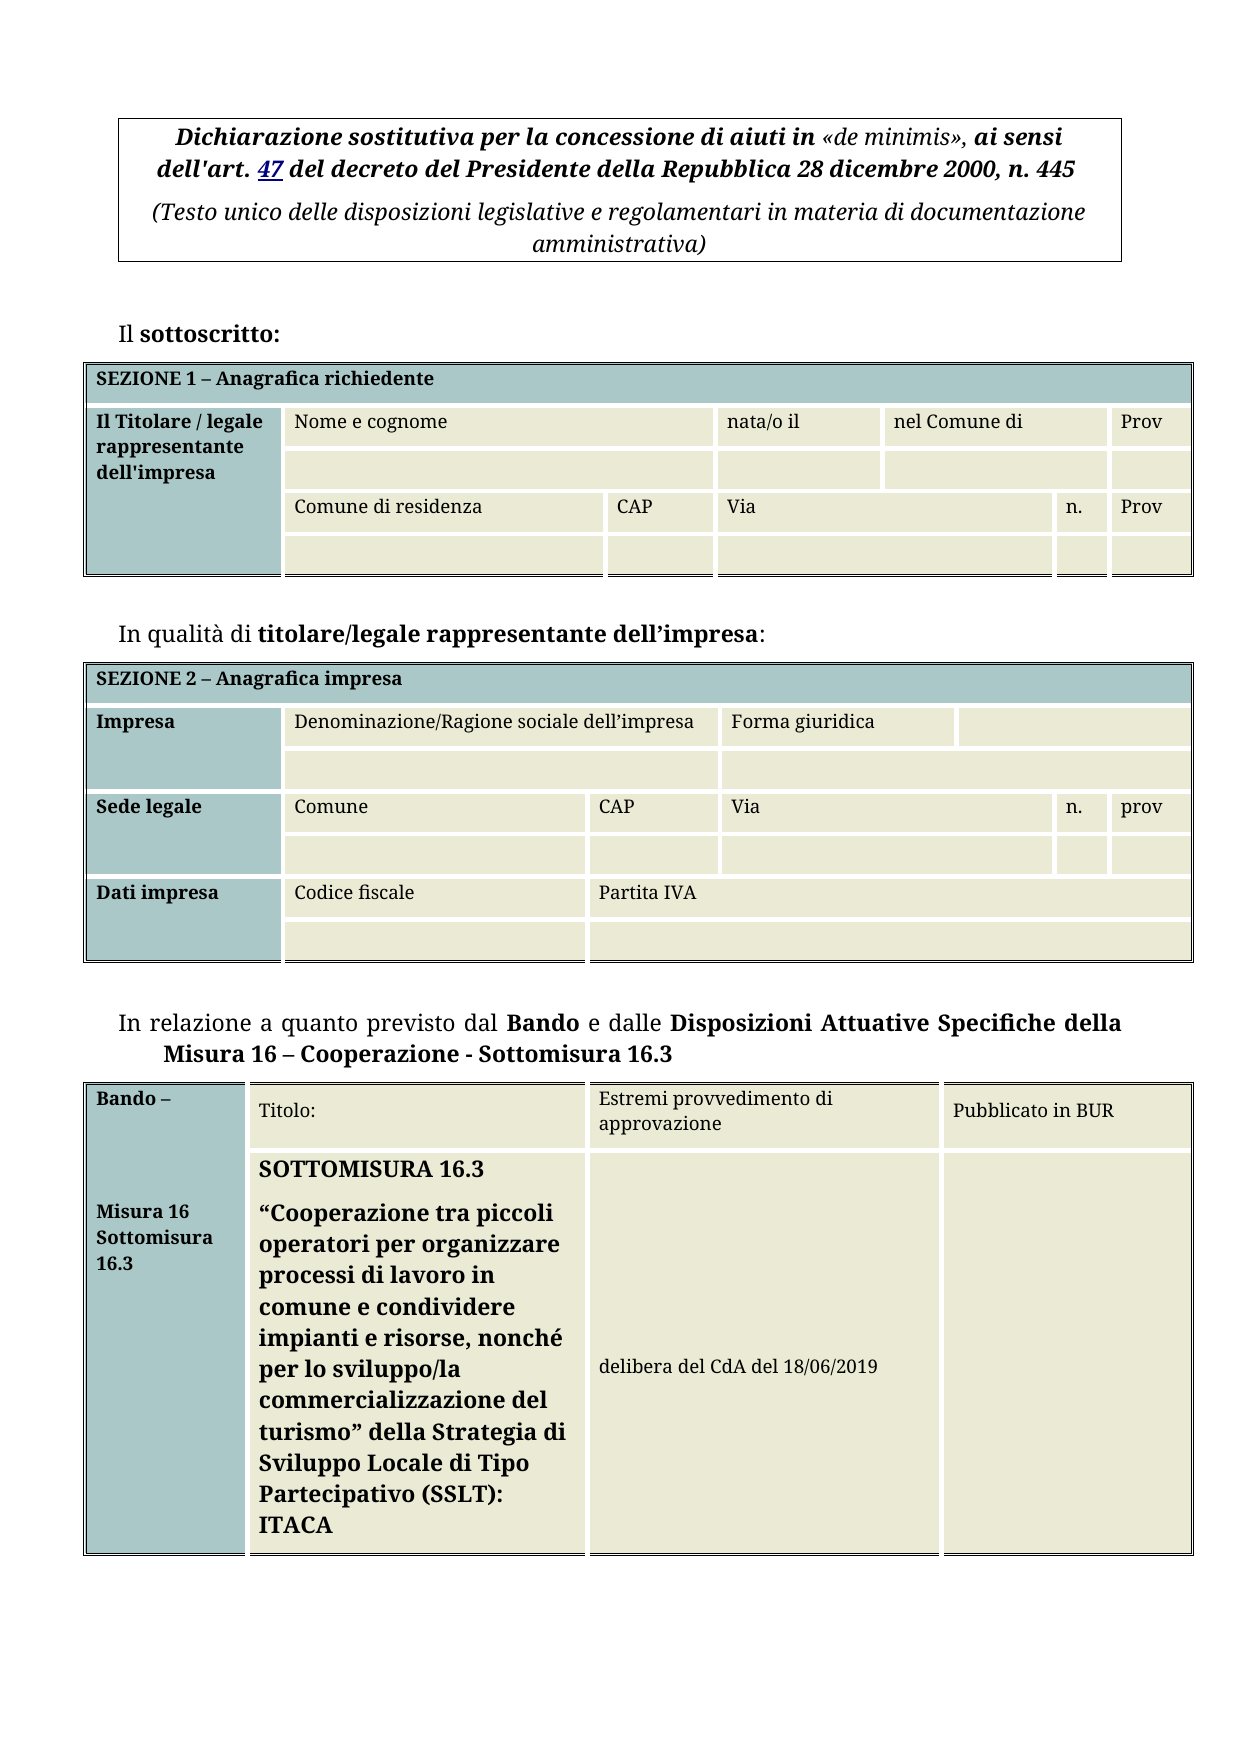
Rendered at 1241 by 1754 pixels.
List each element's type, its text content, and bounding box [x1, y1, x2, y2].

table_cell nata/o il [718, 408, 880, 446]
text (Testo unico delle disposizioni legislative e regolamentari in materia di documentazione amministrativa) [119, 193, 1121, 261]
table_cell [590, 836, 718, 874]
text Dichiarazione sostitutiva per la concessione di aiuti in «de minimis», ai sensi dell'art. 47 del decreto del Presidente della Repubblica 28 dicembre 2000, n. 445 [119, 119, 1121, 184]
table_cell prov [1112, 794, 1191, 832]
table_cell CAP [608, 493, 713, 531]
table_cell [722, 836, 1052, 874]
table_header Titolo: [250, 1085, 585, 1148]
table_cell delibera del CdA del 18/06/2019 [590, 1153, 939, 1553]
table_cell [285, 536, 603, 574]
table_cell Comune di residenza [285, 493, 603, 531]
table_cell [722, 751, 1191, 789]
table_cell Codice fiscale [285, 879, 585, 917]
table_cell [285, 836, 585, 874]
table_cell Forma giuridica [722, 708, 954, 746]
table_cell Denominazione/Ragione sociale dell’impresa [285, 708, 718, 746]
table_header Pubblicato in BUR [944, 1085, 1191, 1148]
subtitle In relazione a quanto previsto dal Bando e dalle Disposizioni Attuative Specifiche della Misura 16 – Cooperazione - Sottomisura 16.3 [118, 1007, 1122, 1069]
table_cell Via [718, 493, 1052, 531]
table_cell nel Comune di [885, 408, 1107, 446]
table_cell Dati impresa [87, 879, 281, 960]
table_cell [1112, 451, 1191, 489]
table_cell [1112, 536, 1191, 574]
table_cell [1112, 836, 1191, 874]
table_cell [718, 451, 880, 489]
table_cell [718, 536, 1052, 574]
table_cell [285, 922, 585, 960]
table_header Bando – Misura 16 Sottomisura 16.3 [87, 1085, 245, 1553]
table_header SEZIONE 1 – Anagrafica richiedente [87, 365, 1191, 403]
table_cell n. [1057, 493, 1107, 531]
table_cell [285, 751, 718, 789]
table_cell n. [1057, 794, 1107, 832]
table_cell [1057, 836, 1107, 874]
text Il sottoscritto: [118, 318, 1122, 349]
table_cell SOTTOMISURA 16.3 “Cooperazione tra piccoli operatori per organizzare processi di lavoro in comune e condividere impianti e risorse, nonché per lo sviluppo/la commercializzazione del turismo” della Strategia di Sviluppo Locale di Tipo Partecipativo (SSLT): ITACA [250, 1153, 585, 1553]
table_cell [959, 708, 1191, 746]
table_cell Impresa [87, 708, 281, 789]
table_cell [885, 451, 1107, 489]
table_cell Via [722, 794, 1052, 832]
table_header Estremi provvedimento di approvazione [590, 1085, 939, 1148]
table_cell Prov [1112, 493, 1191, 531]
table_cell [944, 1153, 1191, 1553]
table_cell [590, 922, 1191, 960]
table_cell [285, 451, 713, 489]
table_cell Il Titolare / legale rappresentante dell'impresa [87, 408, 281, 574]
table_cell [608, 536, 713, 574]
table_cell Prov [1112, 408, 1191, 446]
table_header SEZIONE 2 – Anagrafica impresa [87, 665, 1191, 703]
table_cell Nome e cognome [285, 408, 713, 446]
table_cell Sede legale [87, 794, 281, 874]
table_cell [1057, 536, 1107, 574]
table_cell CAP [590, 794, 718, 832]
table_cell Partita IVA [590, 879, 1191, 917]
table_cell Comune [285, 794, 585, 832]
text In qualità di titolare/legale rappresentante dell’impresa: [118, 618, 1122, 650]
